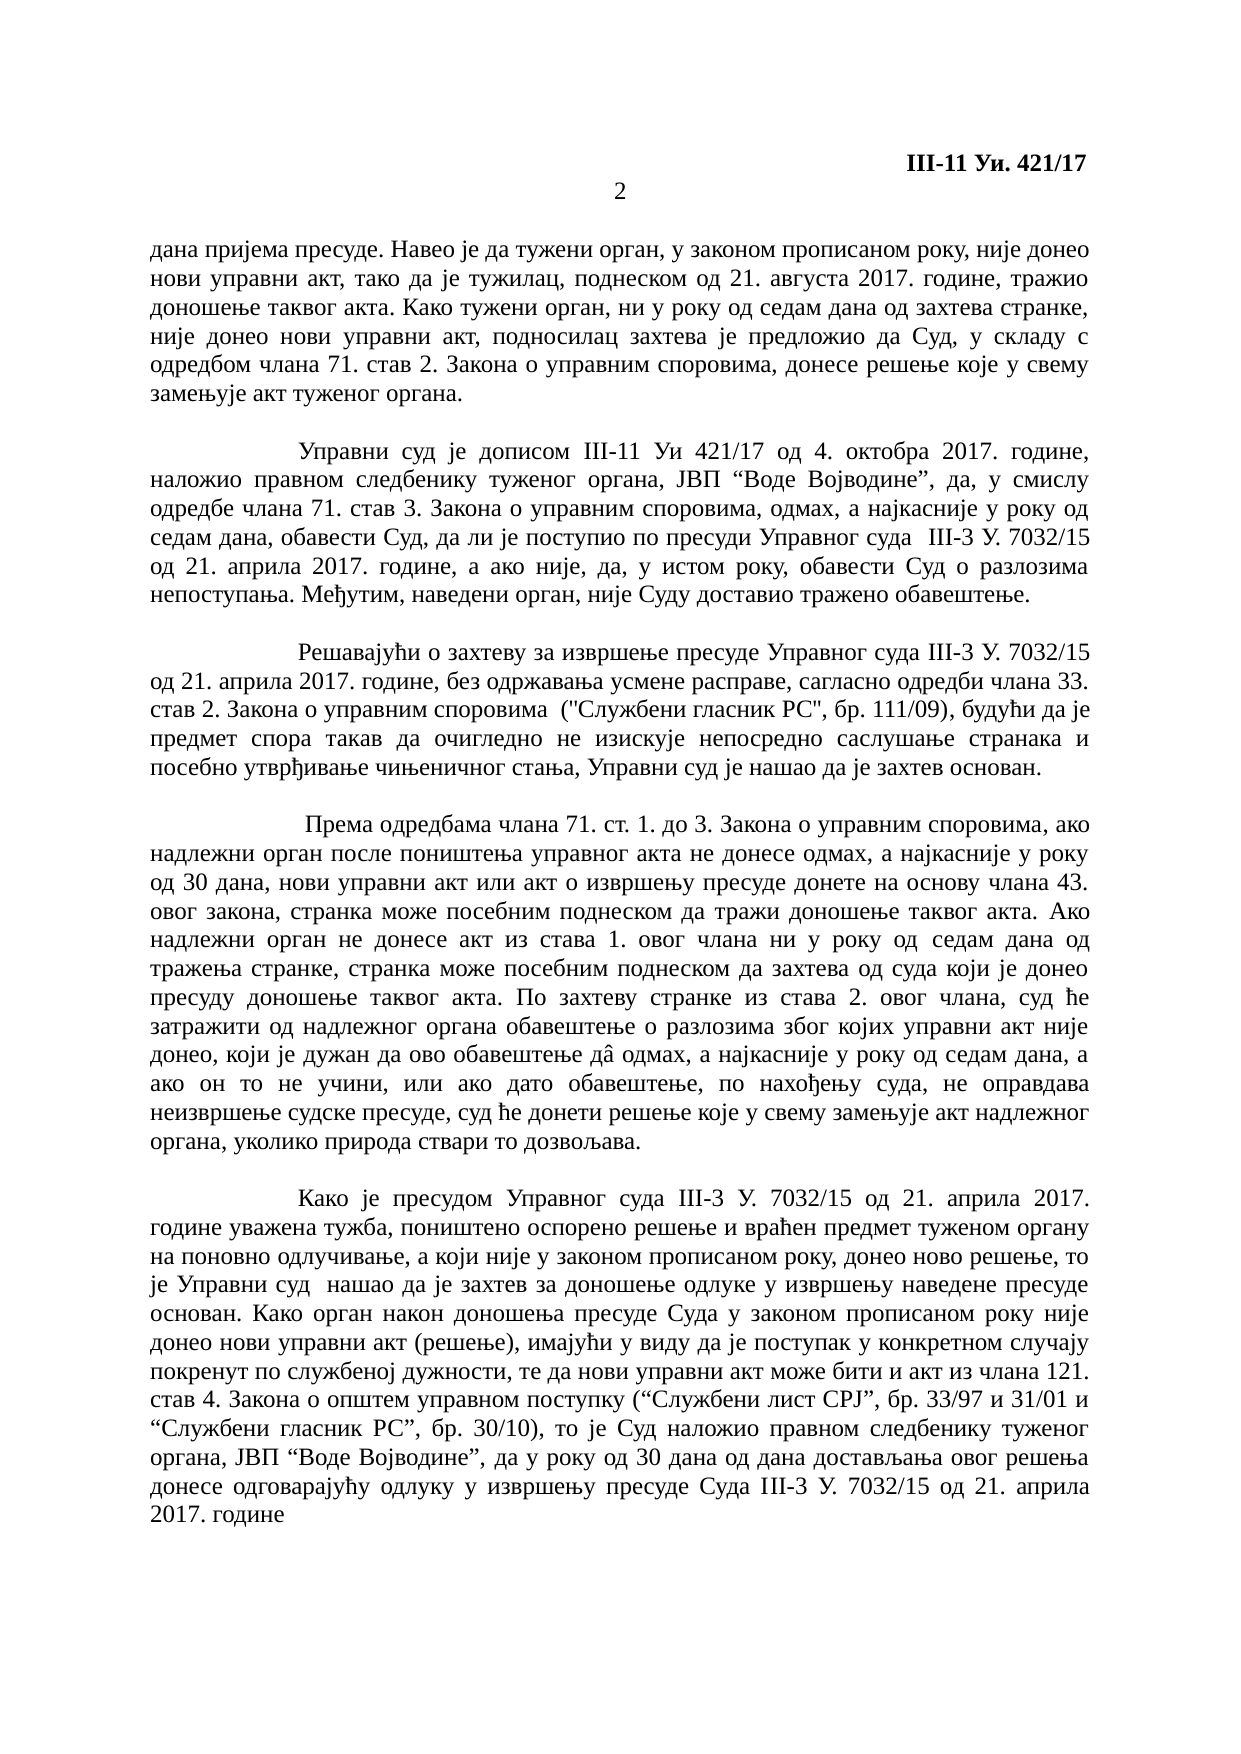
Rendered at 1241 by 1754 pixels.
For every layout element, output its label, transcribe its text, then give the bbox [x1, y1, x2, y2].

text Управни суд је дописом III-11 Уи 421/17 од 4. октобра 2017. године, наложио правном следбенику туженог органа, ЈВП “Воде Војводине”, да, у смислу одредбе члана 71. став 3. Закона о управним споровима, одмах, а најкасније у року од седам дана, обавести Суд, да ли је поступио по пресуди Управног суда III-3 У. 7032/15 од 21. априла 2017. године, а ако није, да, у истом року, обавести Суд о разлозима непоступања. Међутим, наведени орган, није Суду доставио тражено обавештење. [150, 436, 1090, 608]
text Како је пресудом Управног суда III-3 У. 7032/15 од 21. априла 2017. године уважена тужба, поништено оспорено решење и враћен предмет туженом органу на поновно одлучивање, а који није у законом прописаном року, донео ново решење, то је Управни суд нашао да је захтев за доношење одлуке у извршењу наведене пресуде основан. Како орган након доношења пресуде Суда у законом прописаном року није донео нови управни акт (решење), имајући у виду да је поступак у конкретном случају покренут по службеној дужности, те да нови управни акт може бити и акт из члана 121. став 4. Закона о општем управном поступку (“Службени лист СРЈ”, бр. 33/97 и 31/01 и “Службени гласник РС”, бр. 30/10), то је Суд наложио правном следбенику туженог органа, ЈВП “Воде Војводине”, да у року од 30 дана од дана достављања овог решења донесе одговарајућу одлуку у извршењу пресуде Суда III-3 У. 7032/15 од 21. априла 2017. године [150, 1183, 1090, 1528]
text дана пријема пресуде. Навео је да тужени орган, у законом прописаном року, није донео нови управни акт, тако да је тужилац, поднеском од 21. августа 2017. године, тражио доношење таквог акта. Како тужени орган, ни у року од седам дана од захтева странке, није донео нови управни акт, подносилац захтева је предложио да Суд, у складу с одредбом члана 71. став 2. Закона о управним споровима, донесе решење које у свему замењује акт туженог органа. [150, 234, 1090, 407]
text Према одредбама члана 71. ст. 1. до 3. Закона о управним споровима, ако надлежни орган после поништења управног акта не донесе одмах, а најкасније у року од 30 дана, нови управни акт или акт о извршењу пресуде донете на основу члана 43. овог закона, странка може посебним поднеском да тражи доношење таквог акта. Ако надлежни орган не донесе акт из става 1. овог члана ни у року од седам дана од тражења странке, странка може посебним поднеском да захтева од суда који је донео пресуду доношење таквог акта. По захтеву странке из става 2. овог члана, суд ће затражити од надлежног органа обавештење о разлозима због којих управни акт није донео, који је дужан да ово обавештење дâ одмах, а најкасније у року од седам дана, а ако он то не учини, или ако дато обавештење, по нахођењу суда, не оправдава неизвршење судске пресуде, суд ће донети решење које у свему замењује акт надлежног органа, уколико природа ствари то дозвољава. [150, 809, 1090, 1154]
text Решавајући о захтеву за извршење пресуде Управног суда III-3 У. 7032/15 од 21. априла 2017. године, без одржавања усмене расправе, сагласно одредби члана 33. став 2. Закона о управним споровима (''Службени гласник РС'', бр. 111/09), будући да је предмет спора такав да очигледно не изискује непосредно саслушање странака и посебно утврђивање чињеничног стања, Управни суд је нашао да је захтев основан. [150, 637, 1090, 781]
